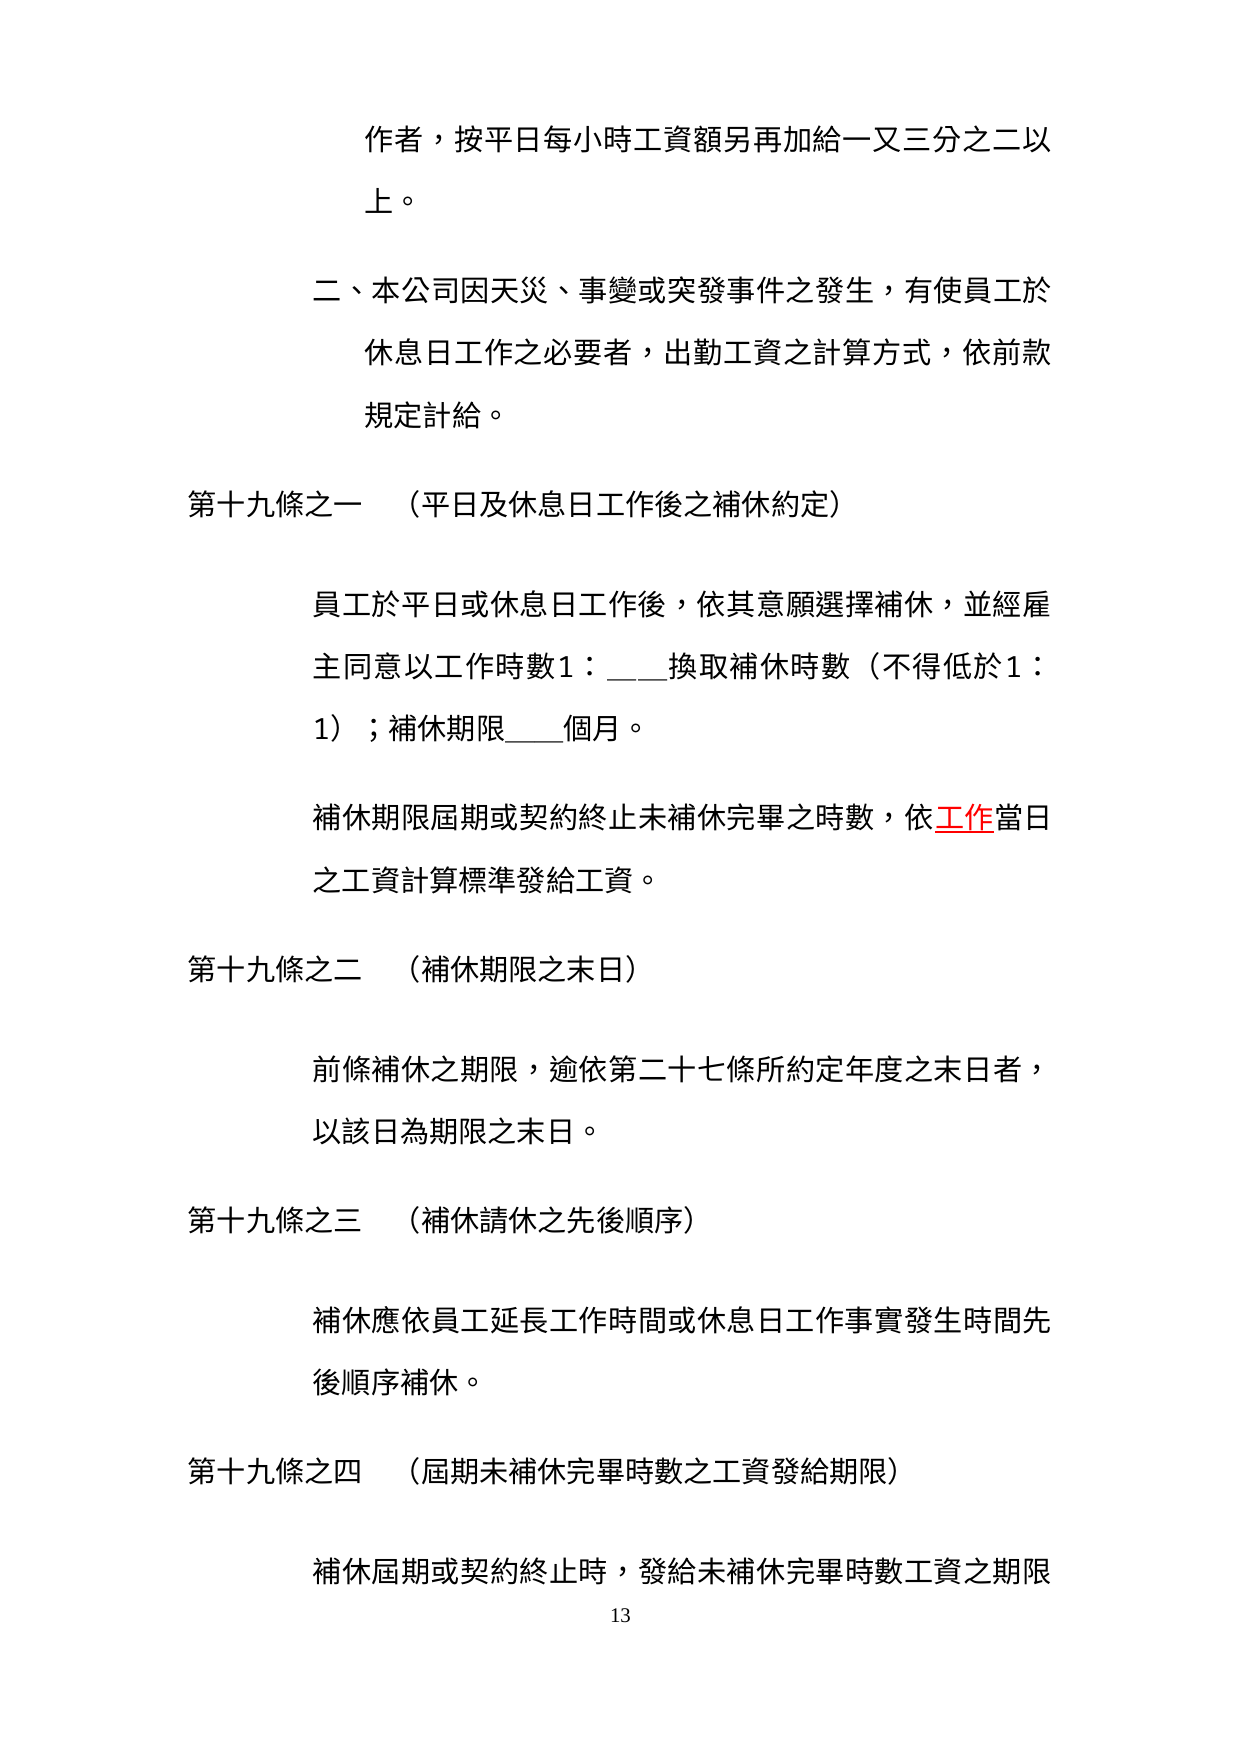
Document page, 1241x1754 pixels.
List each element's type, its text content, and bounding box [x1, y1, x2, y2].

text 第十九條之三 （補休請休之先後順序） [187, 1177, 1053, 1239]
text 前條補休之期限，逾依第二十七條所約定年度之末日者，以該日為期限之末日。 [312, 1026, 1053, 1151]
text 作者，按平日每小時工資額另再加給一又三分之二以上。 [312, 96, 1053, 221]
text 二、本公司因天災、事變或突發事件之發生，有使員工於休息日工作之必要者，出勤工資之計算方式，依前款規定計給。 [312, 247, 1053, 434]
text 補休應依員工延長工作時間或休息日工作事實發生時間先後順序補休。 [312, 1277, 1053, 1402]
text 第十九條之一 （平日及休息日工作後之補休約定） [187, 461, 1053, 523]
text 第十九條之四 （屆期未補休完畢時數之工資發給期限） [187, 1428, 1053, 1491]
text 員工於平日或休息日工作後，依其意願選擇補休，並經雇主同意以工作時數1：­＿＿換取補休時數（不得低於1：1）；補休期限＿＿個月。 [312, 561, 1053, 748]
text 補休期限屆期或契約終止未補休完畢之時數，依工作當日之工資計算標準發給工資。 [312, 774, 1053, 899]
text 第十九條之二 （補休期限之末日） [187, 926, 1053, 988]
text 補休屆期或契約終止時，發給未補休完畢時數工資之期限 [312, 1528, 1053, 1591]
